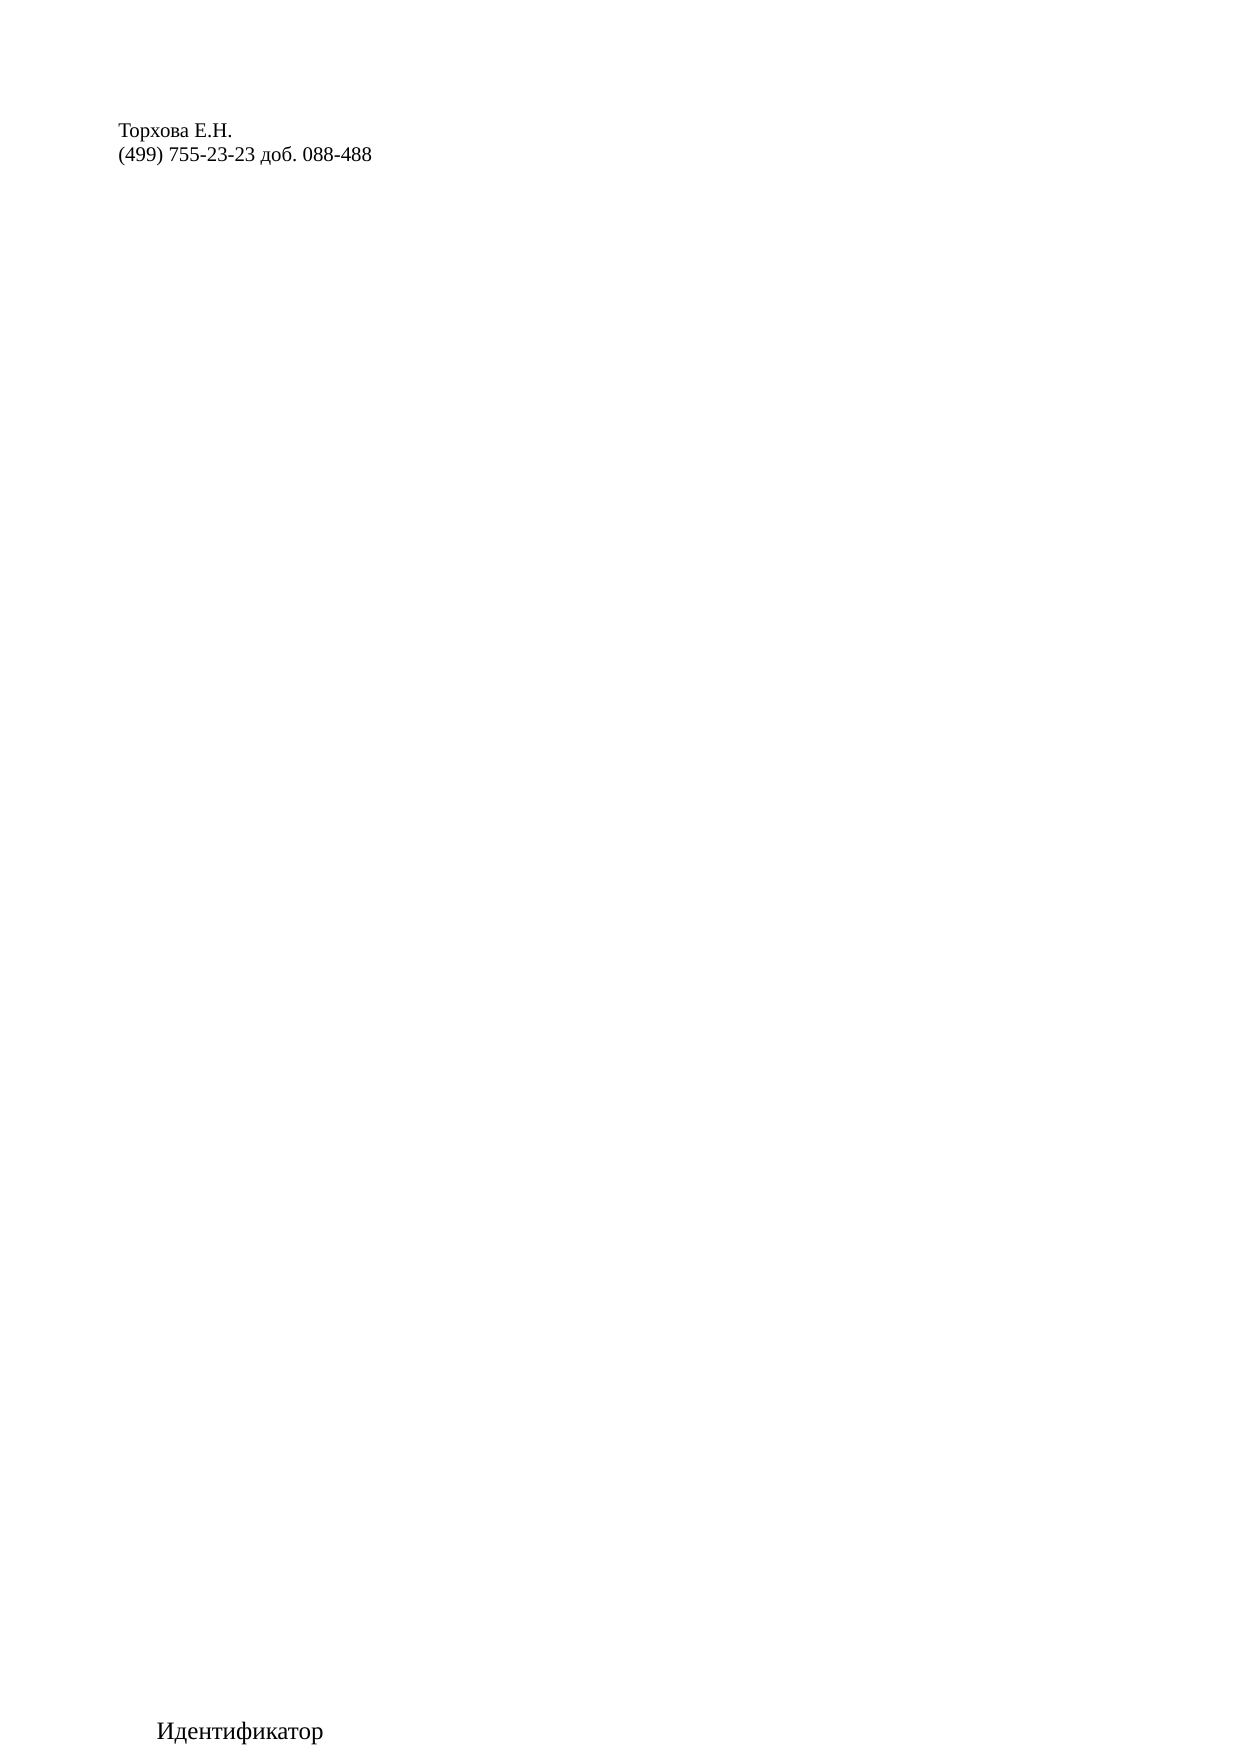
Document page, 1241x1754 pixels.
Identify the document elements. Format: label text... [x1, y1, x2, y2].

text (499) 755-23-23 доб. 088-488 [118, 142, 1122, 166]
text Торхова Е.Н. [118, 118, 1122, 142]
